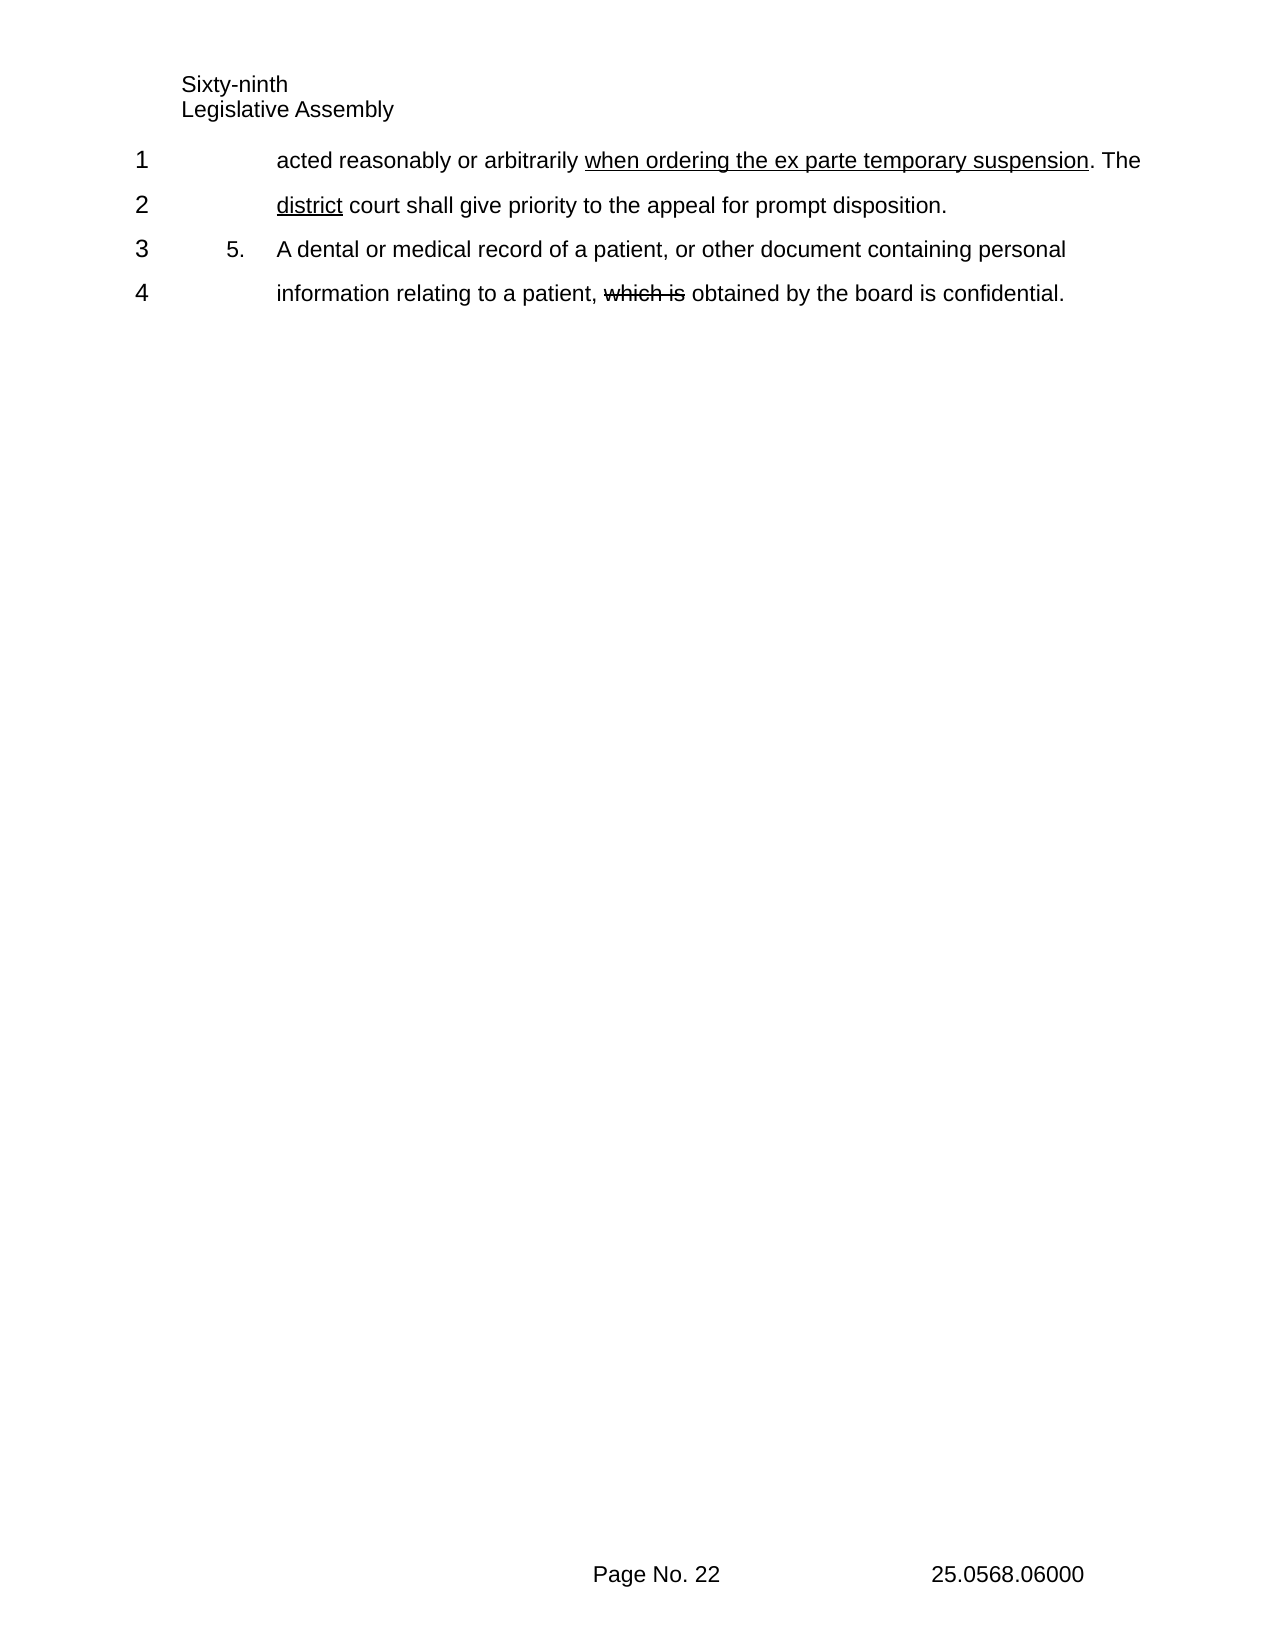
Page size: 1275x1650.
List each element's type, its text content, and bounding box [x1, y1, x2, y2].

text acted reasonably or arbitrarily when ordering the ex parte temporary suspension. The district court shall give priority to the appeal for prompt disposition. [181, 133, 1154, 222]
text 5. A dental or medical record of a patient, or other document containing personal information relating to a patient, which is obtained by the board is confidential. [181, 222, 1154, 310]
